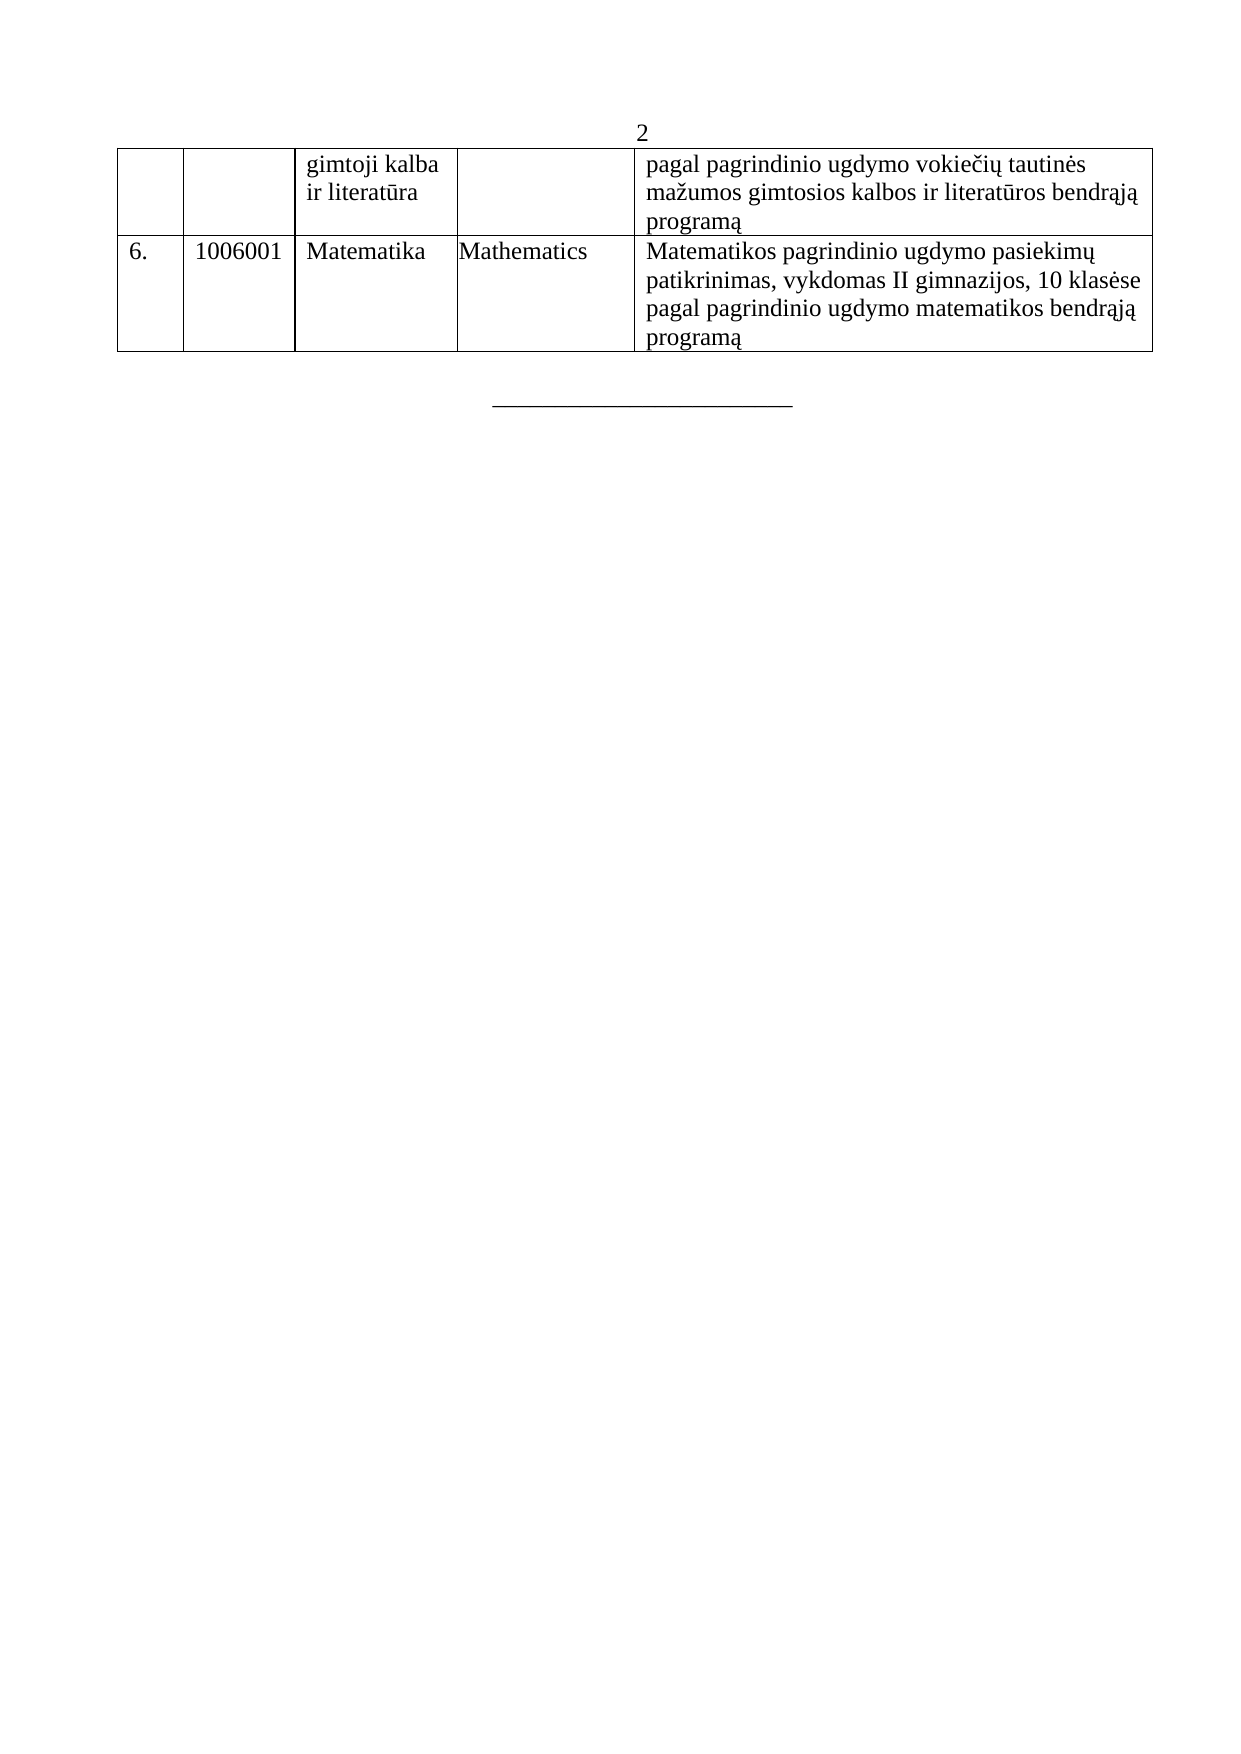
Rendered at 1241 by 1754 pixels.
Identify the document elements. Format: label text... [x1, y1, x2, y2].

table_cell Matematikos pagrindinio ugdymo pasiekimų patikrinimas, vykdomas II gimnazijos, 10 klasėse pagal pagrindinio ugdymo matematikos bendrąją programą [635, 236, 1152, 351]
table_cell pagal pagrindinio ugdymo vokiečių tautinės mažumos gimtosios kalbos ir literatūros bendrąją programą [635, 149, 1152, 235]
table_cell [118, 149, 183, 235]
table_cell 6. [118, 236, 183, 351]
table_cell [184, 149, 294, 235]
table_cell Mathematics [458, 236, 634, 351]
table_cell Matematika [296, 236, 457, 351]
table_cell [458, 149, 634, 235]
table_cell 1006001 [184, 236, 294, 351]
text ________________________ [118, 381, 1166, 409]
table_cell gimtoji kalba ir literatūra [296, 149, 457, 235]
